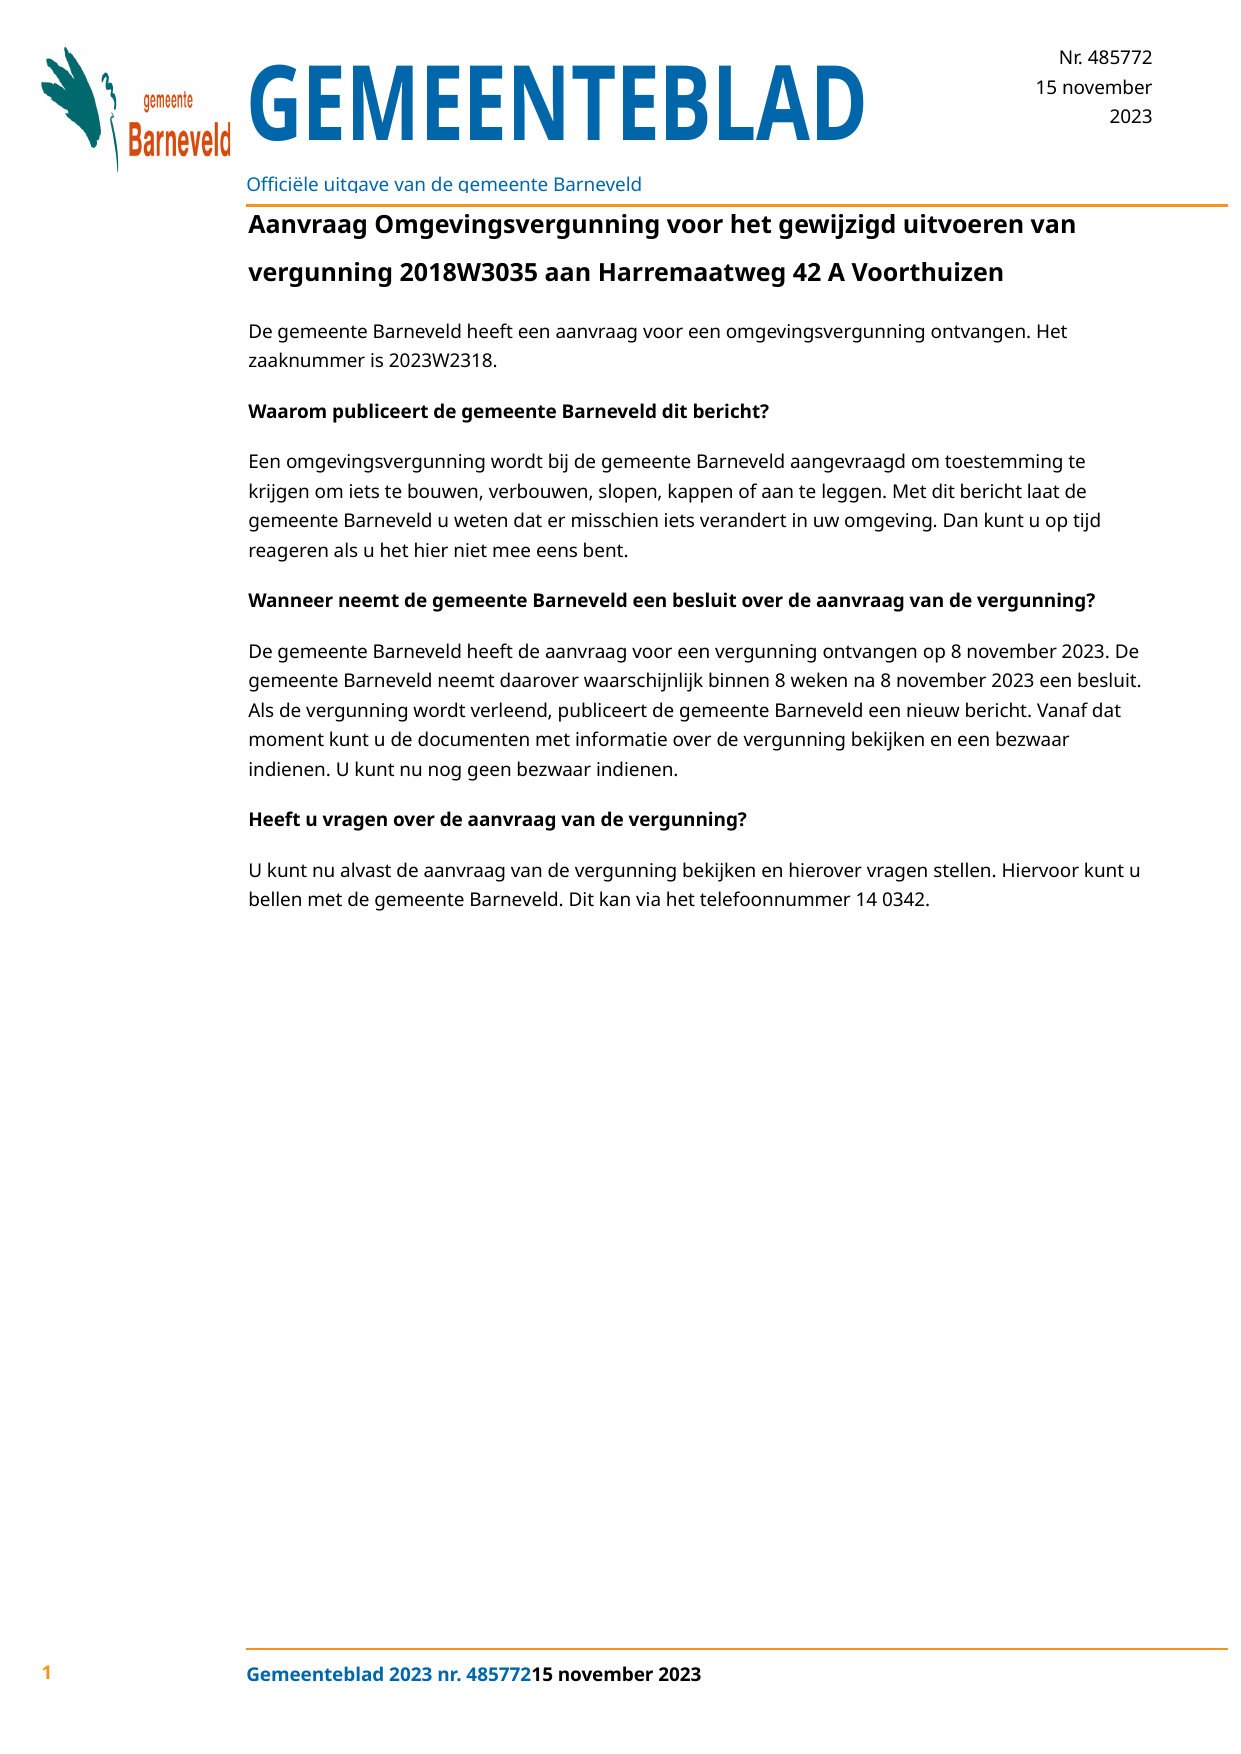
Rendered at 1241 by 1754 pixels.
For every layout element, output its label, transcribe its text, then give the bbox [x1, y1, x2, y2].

text Waarom publiceert de gemeente Barneveld dit bericht? [248, 398, 1152, 424]
text Heeft u vragen over de aanvraag van de vergunning? [248, 807, 1152, 832]
text Aanvraag Omgevingsvergunning voor het gewijzigd uitvoeren van vergunning 2018W3035 aan Harremaatweg 42 A Voorthuizen [248, 207, 1152, 288]
text Een omgevingsvergunning wordt bij de gemeente Barneveld aangevraagd om toestemming te krijgen om iets te bouwen, verbouwen, slopen, kappen of aan te leggen. Met dit bericht laat de gemeente Barneveld u weten dat er misschien iets verandert in uw omgeving. Dan kunt u op tijd reageren als u het hier niet mee eens bent. [248, 448, 1152, 563]
text De gemeente Barneveld heeft de aanvraag voor een vergunning ontvangen op 8 november 2023. De gemeente Barneveld neemt daarover waarschijnlijk binnen 8 weken na 8 november 2023 een besluit. Als de vergunning wordt verleend, publiceert de gemeente Barneveld een nieuw bericht. Vanaf dat moment kunt u de documenten met informatie over de vergunning bekijken en een bezwaar indienen. U kunt nu nog geen bezwaar indienen. [248, 638, 1152, 782]
text De gemeente Barneveld heeft een aanvraag voor een omgevingsvergunning ontvangen. Het zaaknummer is 2023W2318. [248, 318, 1152, 373]
picture [41, 47, 231, 172]
text Wanneer neemt de gemeente Barneveld een besluit over de aanvraag van de vergunning? [248, 587, 1152, 613]
text U kunt nu alvast de aanvraag van de vergunning bekijken en hierover vragen stellen. Hiervoor kunt u bellen met de gemeente Barneveld. Dit kan via het telefoonnummer 14 0342. [248, 857, 1152, 912]
